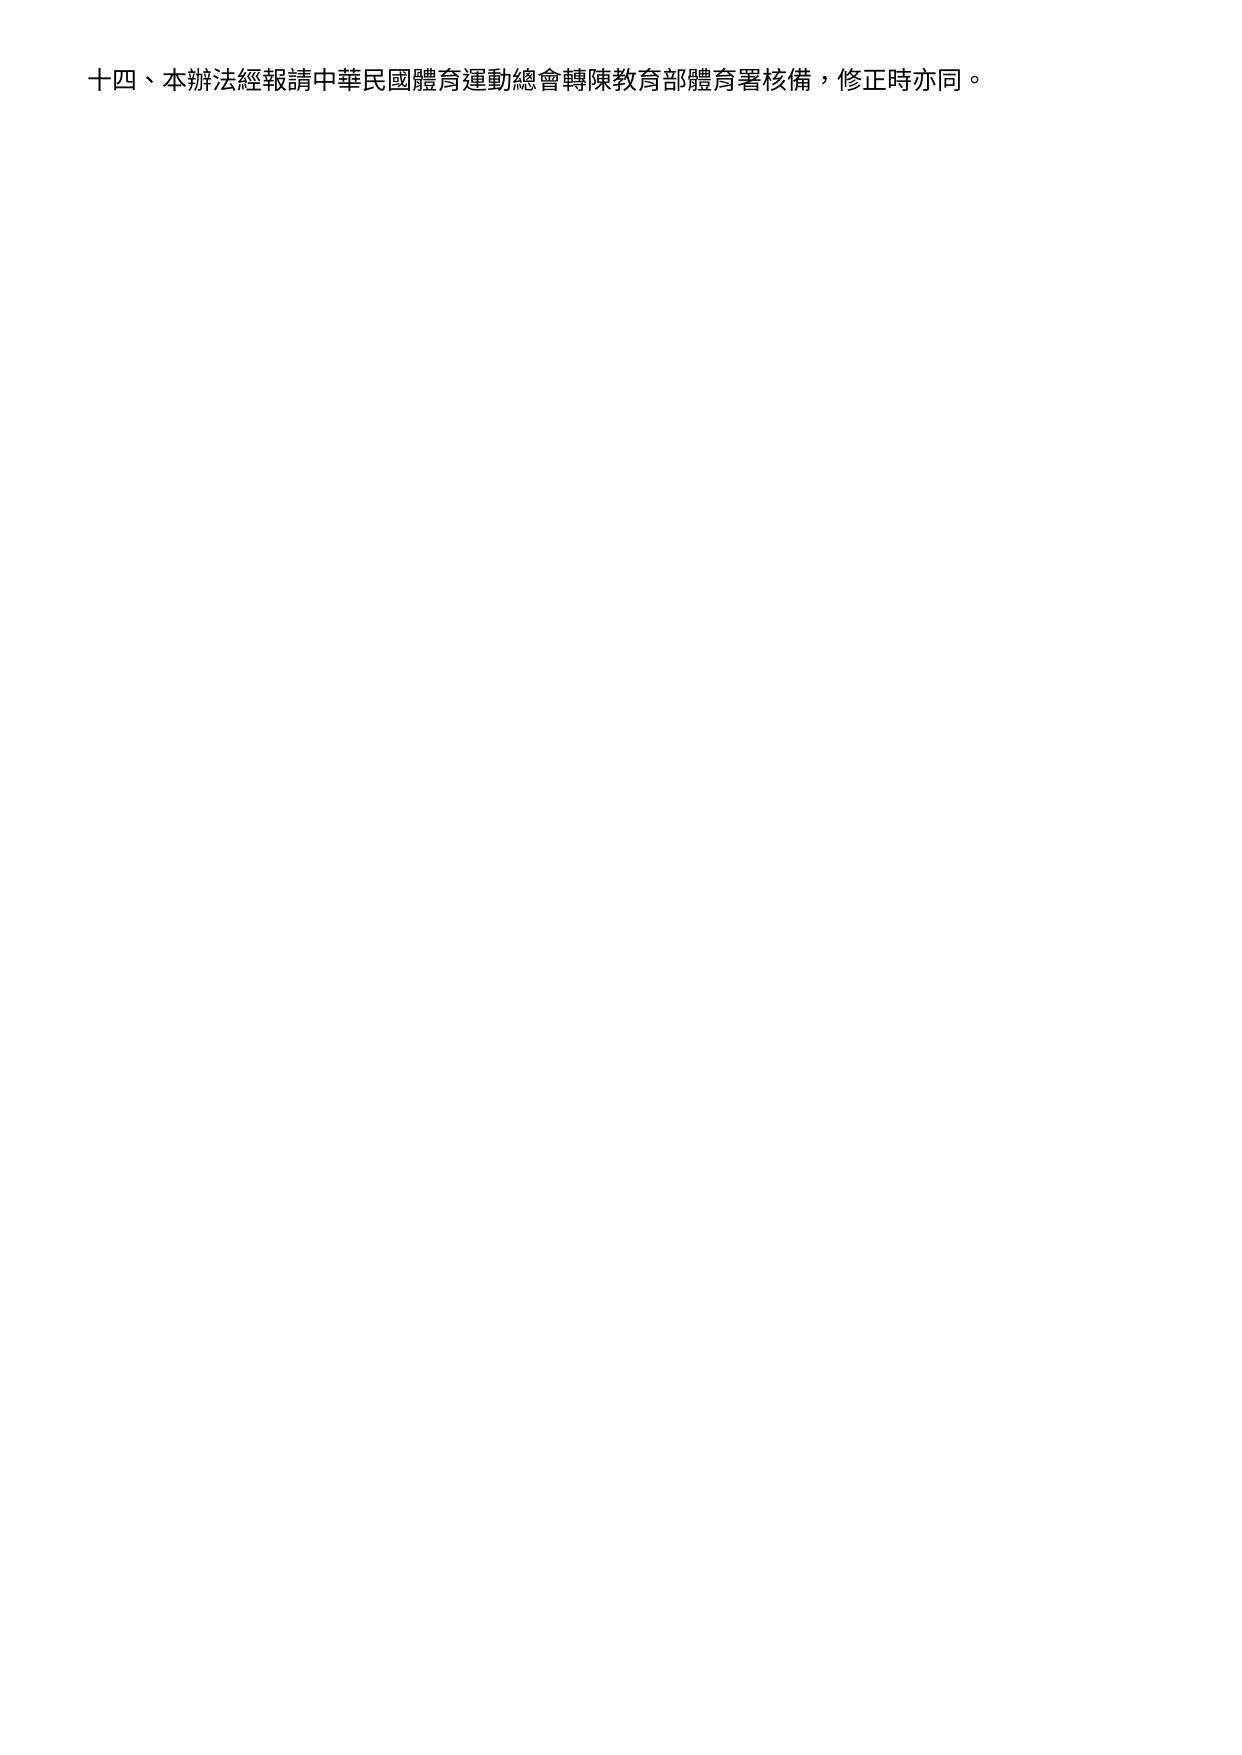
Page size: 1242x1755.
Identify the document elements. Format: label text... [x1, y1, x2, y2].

text 十四、本辦法經報請中華民國體育運動總會轉陳教育部體育署核備，修正時亦同。 [87, 59, 1164, 97]
